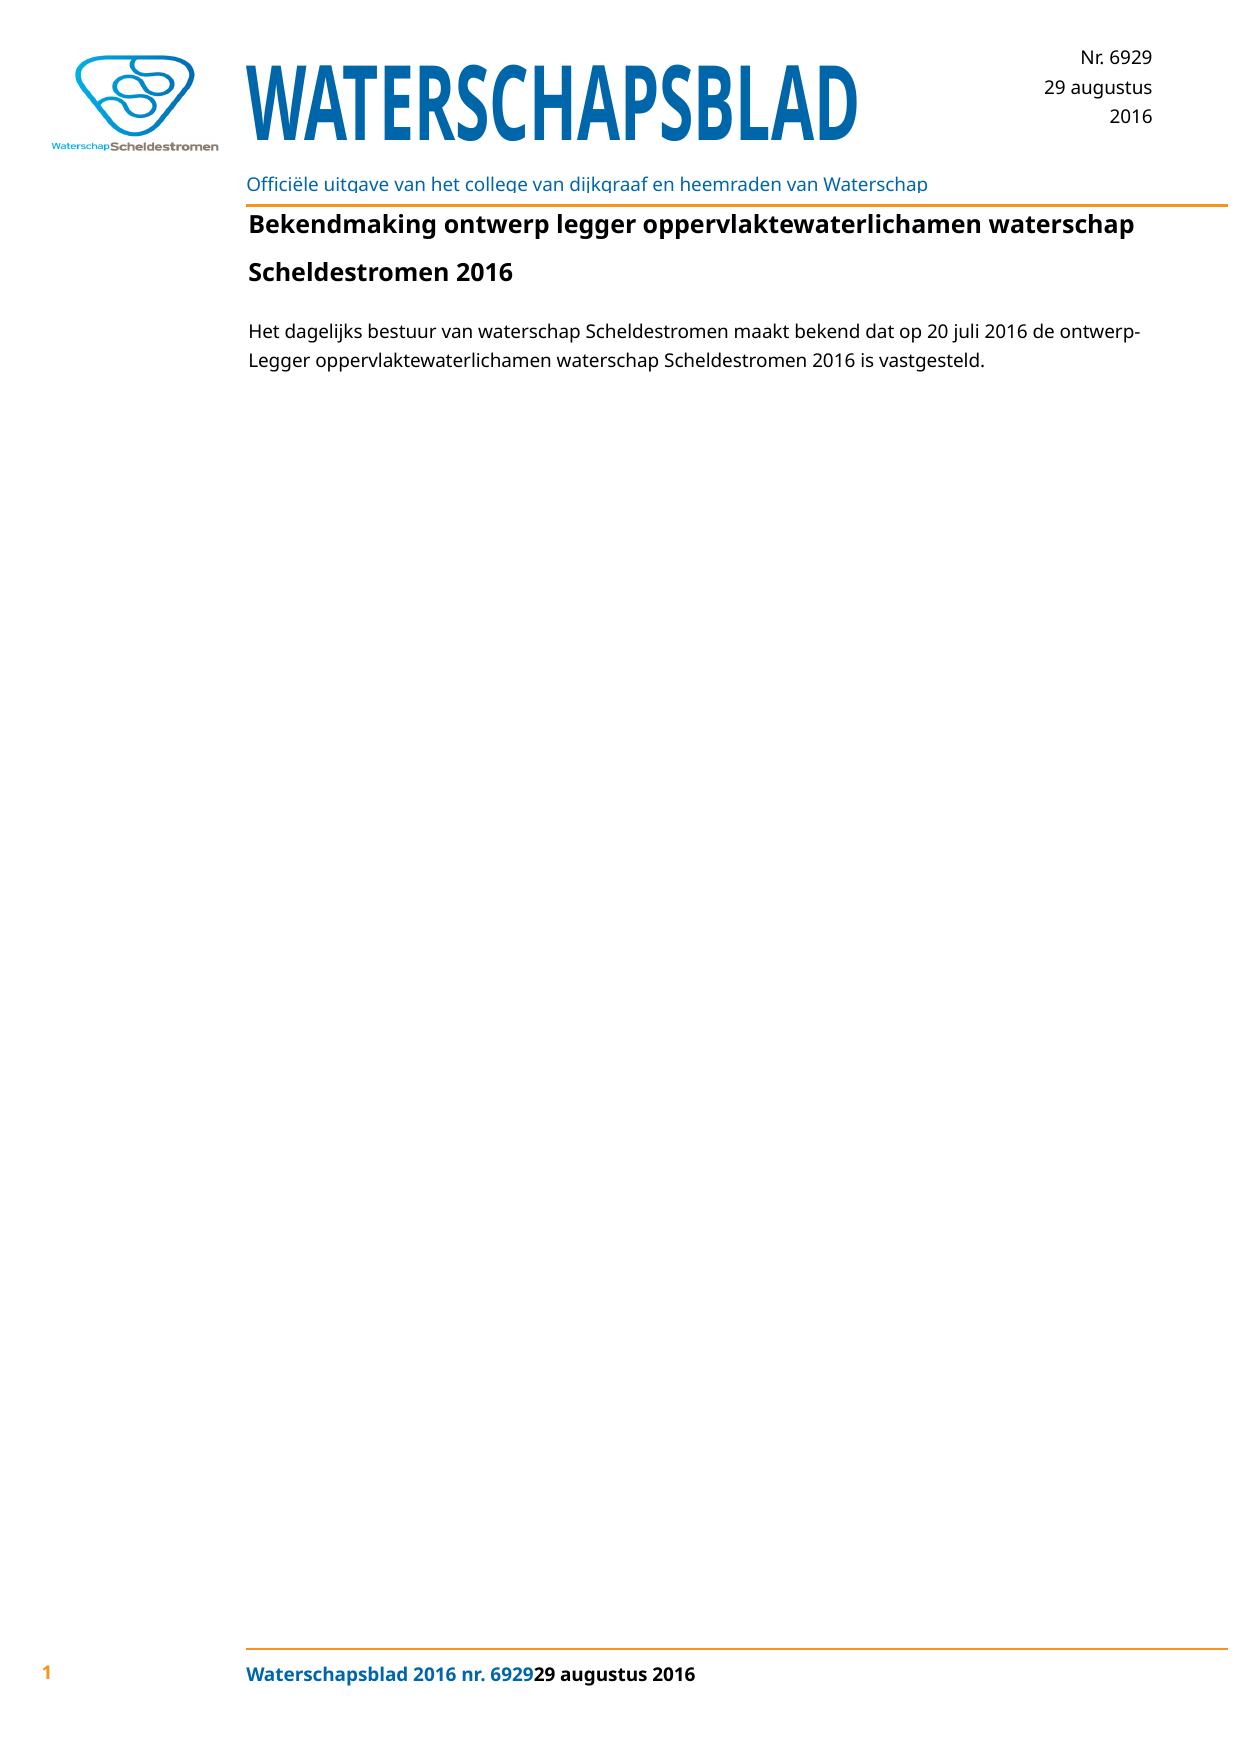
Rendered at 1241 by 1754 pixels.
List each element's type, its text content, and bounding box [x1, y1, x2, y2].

text Het dagelijks bestuur van waterschap Scheldestromen maakt bekend dat op 20 juli 2016 de ontwerp-Legger oppervlaktewaterlichamen waterschap Scheldestromen 2016 is vastgesteld. [248, 318, 1152, 373]
text Bekendmaking ontwerp legger oppervlaktewaterlichamen waterschap Scheldestromen 2016 [248, 207, 1152, 288]
picture [41, 47, 231, 172]
